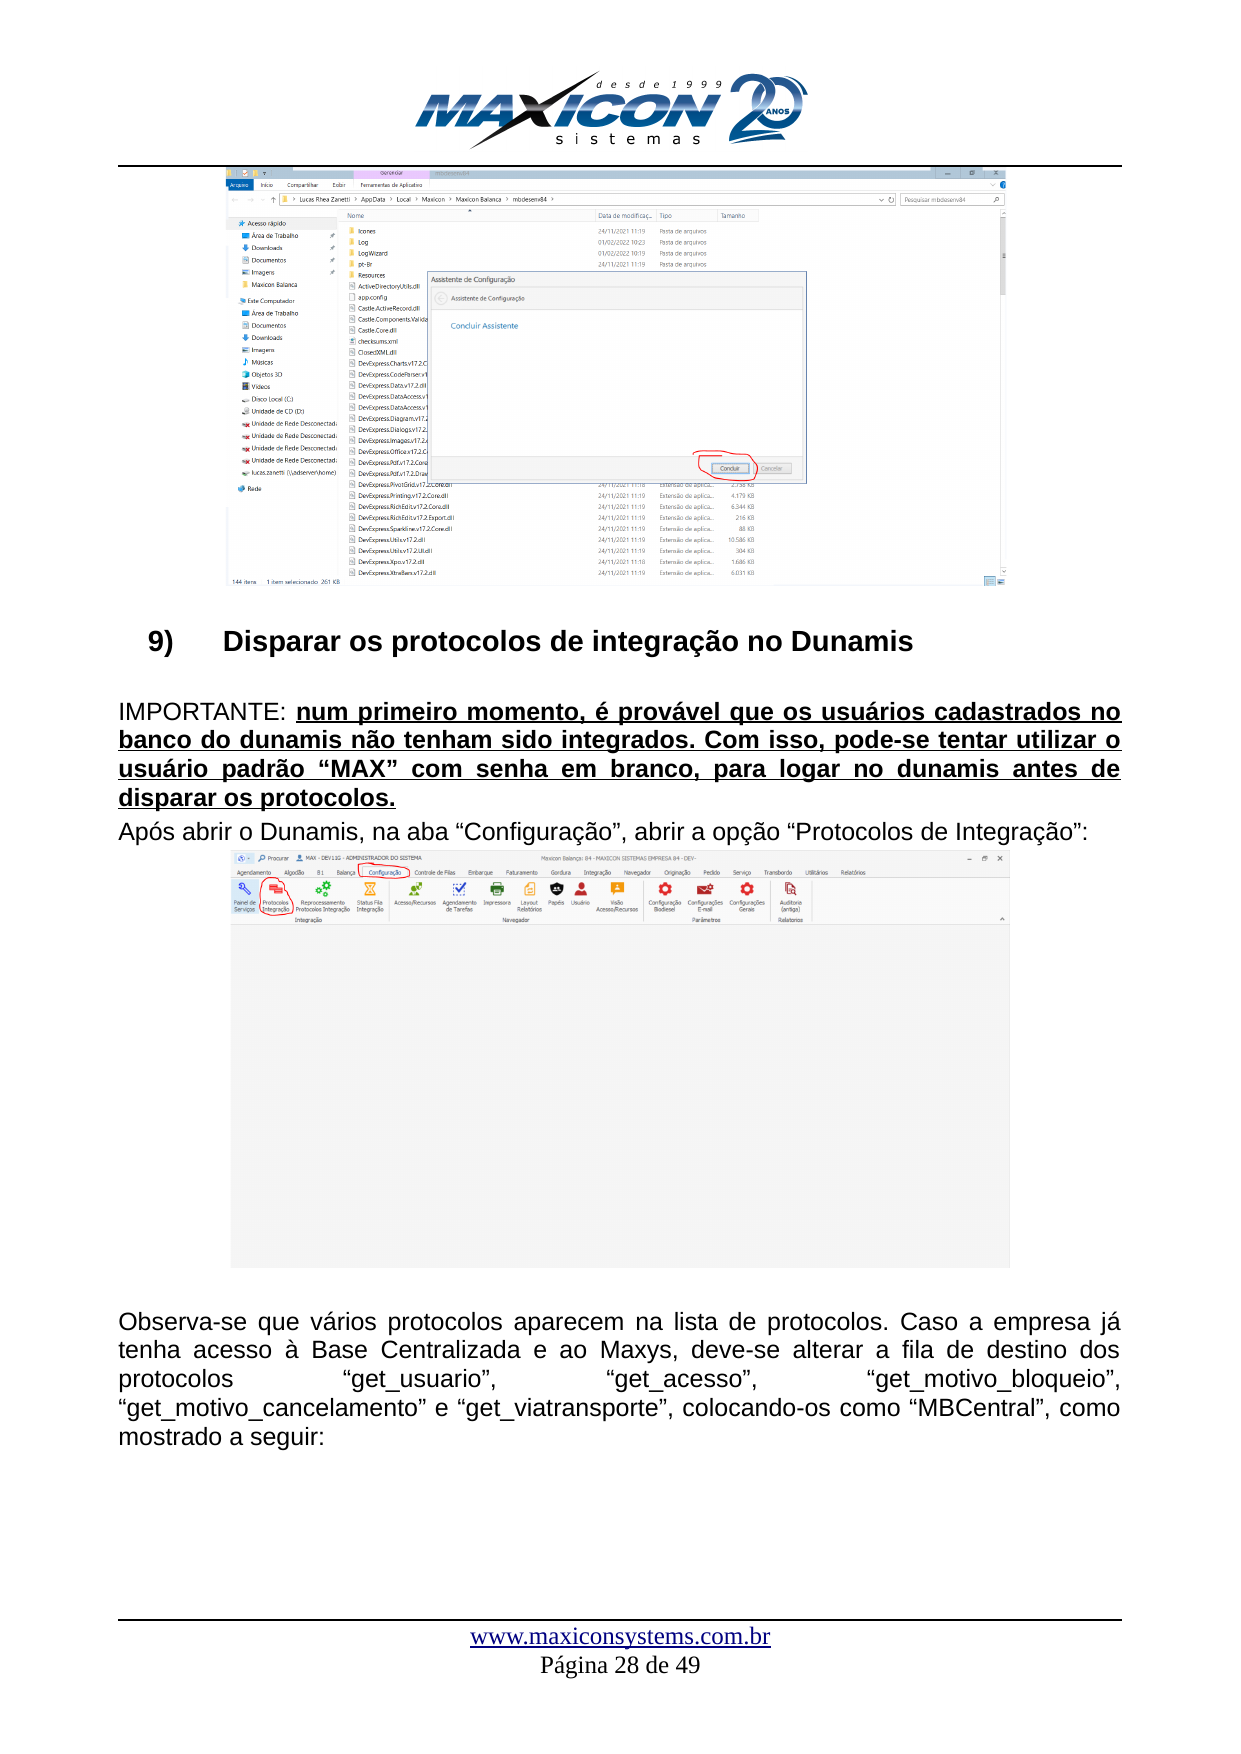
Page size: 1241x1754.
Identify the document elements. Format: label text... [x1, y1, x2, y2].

text Observa-se que vários protocolos aparecem na lista de protocolos. Caso a empresa já tenha acesso à Base Centralizada e ao Maxys, deve-se alterar a fila de destino dos protocolos “get_usuario”, “get_acesso”, “get_motivo_bloqueio”, “get_motivo_cancelamento” e “get_viatransporte”, colocando-os como “MBCentral”, como mostrado a seguir: [118, 1307, 1122, 1451]
text usuário padrão “MAX” com senha em branco, para logar no dunamis antes de disparar os protocolos. [118, 751, 1122, 812]
text IMPORTANTE: num primeiro momento, é provável que os usuários cadastrados no banco do dunamis não tenham sido integrados. Com isso, pode-se tentar utilizar o [118, 697, 1122, 750]
text Após abrir o Dunamis, na aba “Configuração”, abrir a opção “Protocolos de Integração”: [118, 817, 1122, 845]
list Disparar os protocolos de integração no Dunamis [148, 624, 1122, 658]
